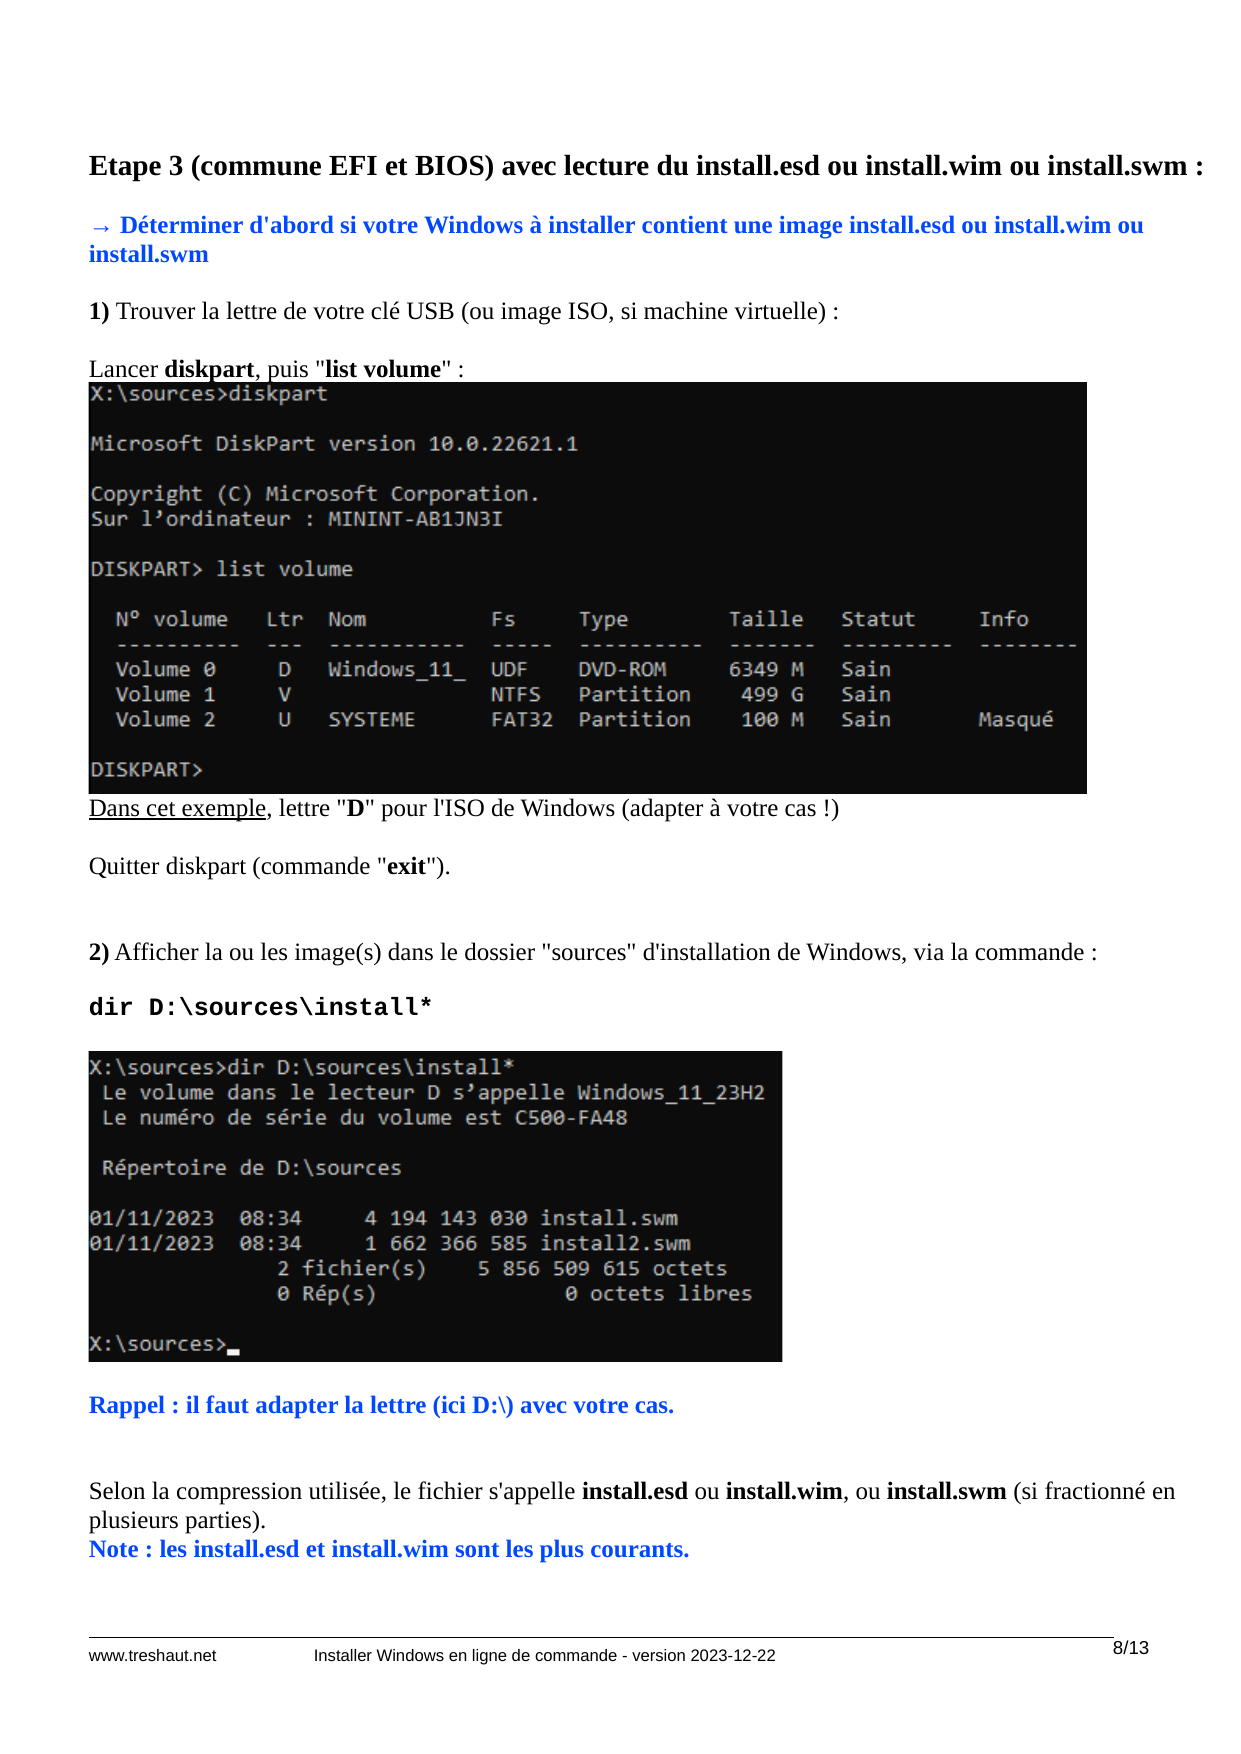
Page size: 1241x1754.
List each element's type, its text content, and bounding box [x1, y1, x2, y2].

picture [88, 382, 1087, 794]
text dir D:\sources\install* [88, 995, 1152, 1023]
picture [88, 1051, 783, 1362]
text 2) Afficher la ou les image(s) dans le dossier "sources" d'installation de Windows, via la commande : [88, 937, 1152, 966]
text → Déterminer d'abord si votre Windows à installer contient une image install.esd ou install.wim ou install.swm [88, 210, 1152, 267]
text 1) Trouver la lettre de votre clé USB (ou image ISO, si machine virtuelle) : [88, 296, 1152, 325]
text Note : les install.esd et install.wim sont les plus courants. [88, 1534, 1187, 1562]
text Selon la compression utilisée, le fichier s'appelle install.esd ou install.wim, ou install.swm (si fractionné en plusieurs parties). [88, 1476, 1187, 1534]
text Lancer diskpart, puis "list volume" : [88, 354, 1152, 382]
text Rappel : il faut adapter la lettre (ici D:\) avec votre cas. [88, 1390, 1152, 1419]
text Quitter diskpart (commande "exit"). [88, 851, 1152, 880]
text Etape 3 (commune EFI et BIOS) avec lecture du install.esd ou install.wim ou install.swm : [88, 148, 1217, 181]
text Dans cet exemple, lettre "D" pour l'ISO de Windows (adapter à votre cas !) [88, 793, 1152, 822]
